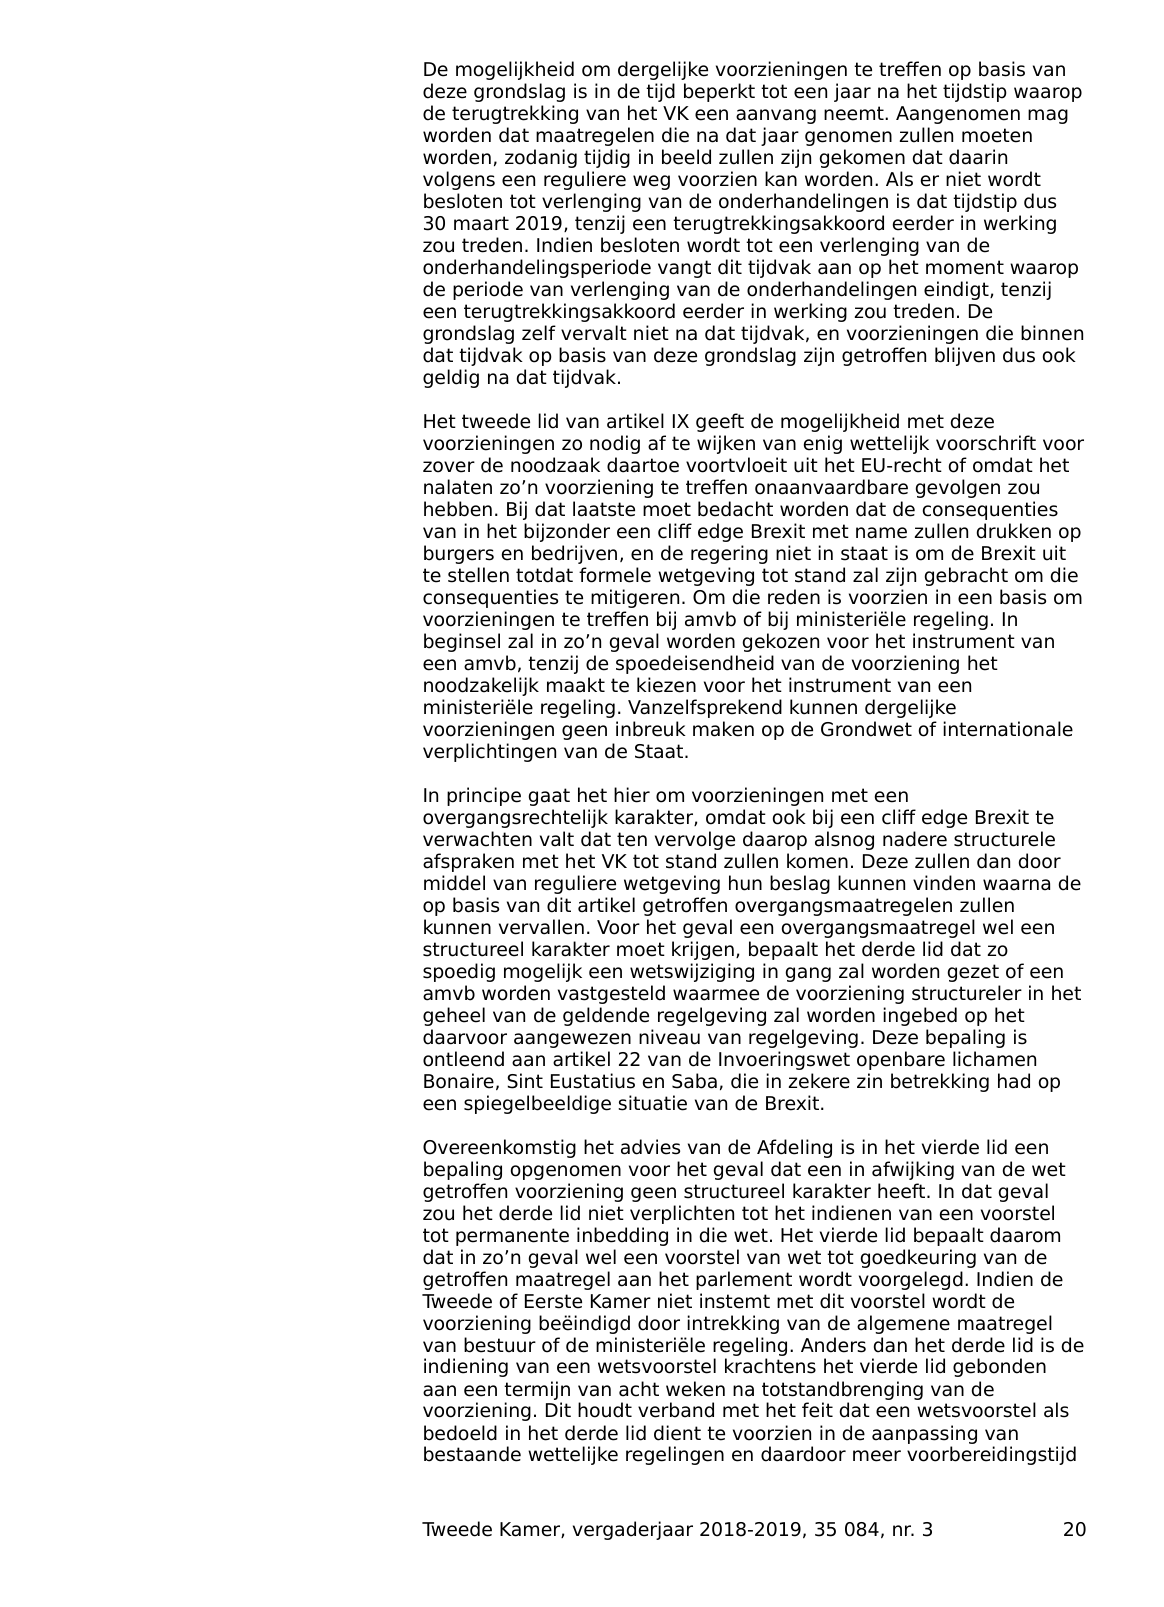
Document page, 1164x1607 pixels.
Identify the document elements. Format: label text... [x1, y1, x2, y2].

text In principe gaat het hier om voorzieningen met een overgangsrechtelijk karakter, omdat ook bij een cliff edge Brexit te verwachten valt dat ten vervolge daarop alsnog nadere structurele afspraken met het VK tot stand zullen komen. Deze zullen dan door middel van reguliere wetgeving hun beslag kunnen vinden waarna de op basis van dit artikel getroffen overgangsmaatregelen zullen kunnen vervallen. Voor het geval een overgangsmaatregel wel een structureel karakter moet krijgen, bepaalt het derde lid dat zo spoedig mogelijk een wetswijziging in gang zal worden gezet of een amvb worden vastgesteld waarmee de voorziening structureler in het geheel van de geldende regelgeving zal worden ingebed op het daarvoor aangewezen niveau van regelgeving. Deze bepaling is ontleend aan artikel 22 van de Invoeringswet openbare lichamen Bonaire, Sint Eustatius en Saba, die in zekere zin betrekking had op een spiegelbeeldige situatie van de Brexit. [422, 785, 1087, 1114]
text De mogelijkheid om dergelijke voorzieningen te treffen op basis van deze grondslag is in de tijd beperkt tot een jaar na het tijdstip waarop de terugtrekking van het VK een aanvang neemt. Aangenomen mag worden dat maatregelen die na dat jaar genomen zullen moeten worden, zodanig tijdig in beeld zullen zijn gekomen dat daarin volgens een reguliere weg voorzien kan worden. Als er niet wordt besloten tot verlenging van de onderhandelingen is dat tijdstip dus 30 maart 2019, tenzij een terugtrekkingsakkoord eerder in werking zou treden. Indien besloten wordt tot een verlenging van de onderhandelingsperiode vangt dit tijdvak aan op het moment waarop de periode van verlenging van de onderhandelingen eindigt, tenzij een terugtrekkingsakkoord eerder in werking zou treden. De grondslag zelf vervalt niet na dat tijdvak, en voorzieningen die binnen dat tijdvak op basis van deze grondslag zijn getroffen blijven dus ook geldig na dat tijdvak. [422, 59, 1087, 389]
text Overeenkomstig het advies van de Afdeling is in het vierde lid een bepaling opgenomen voor het geval dat een in afwijking van de wet getroffen voorziening geen structureel karakter heeft. In dat geval zou het derde lid niet verplichten tot het indienen van een voorstel tot permanente inbedding in die wet. Het vierde lid bepaalt daarom dat in zo’n geval wel een voorstel van wet tot goedkeuring van de getroffen maatregel aan het parlement wordt voorgelegd. Indien de Tweede of Eerste Kamer niet instemt met dit voorstel wordt de voorziening beëindigd door intrekking van de algemene maatregel van bestuur of de ministeriële regeling. Anders dan het derde lid is de indiening van een wetsvoorstel krachtens het vierde lid gebonden aan een termijn van acht weken na totstandbrenging van de voorziening. Dit houdt verband met het feit dat een wetsvoorstel als bedoeld in het derde lid dient te voorzien in de aanpassing van bestaande wettelijke regelingen en daardoor meer voorbereidingstijd [422, 1137, 1087, 1466]
text Het tweede lid van artikel IX geeft de mogelijkheid met deze voorzieningen zo nodig af te wijken van enig wettelijk voorschrift voor zover de noodzaak daartoe voortvloeit uit het EU-recht of omdat het nalaten zo’n voorziening te treffen onaanvaardbare gevolgen zou hebben. Bij dat laatste moet bedacht worden dat de consequenties van in het bijzonder een cliff edge Brexit met name zullen drukken op burgers en bedrijven, en de regering niet in staat is om de Brexit uit te stellen totdat formele wetgeving tot stand zal zijn gebracht om die consequenties te mitigeren. Om die reden is voorzien in een basis om voorzieningen te treffen bij amvb of bij ministeriële regeling. In beginsel zal in zo’n geval worden gekozen voor het instrument van een amvb, tenzij de spoedeisendheid van de voorziening het noodzakelijk maakt te kiezen voor het instrument van een ministeriële regeling. Vanzelfsprekend kunnen dergelijke voorzieningen geen inbreuk maken op de Grondwet of internationale verplichtingen van de Staat. [422, 411, 1087, 763]
